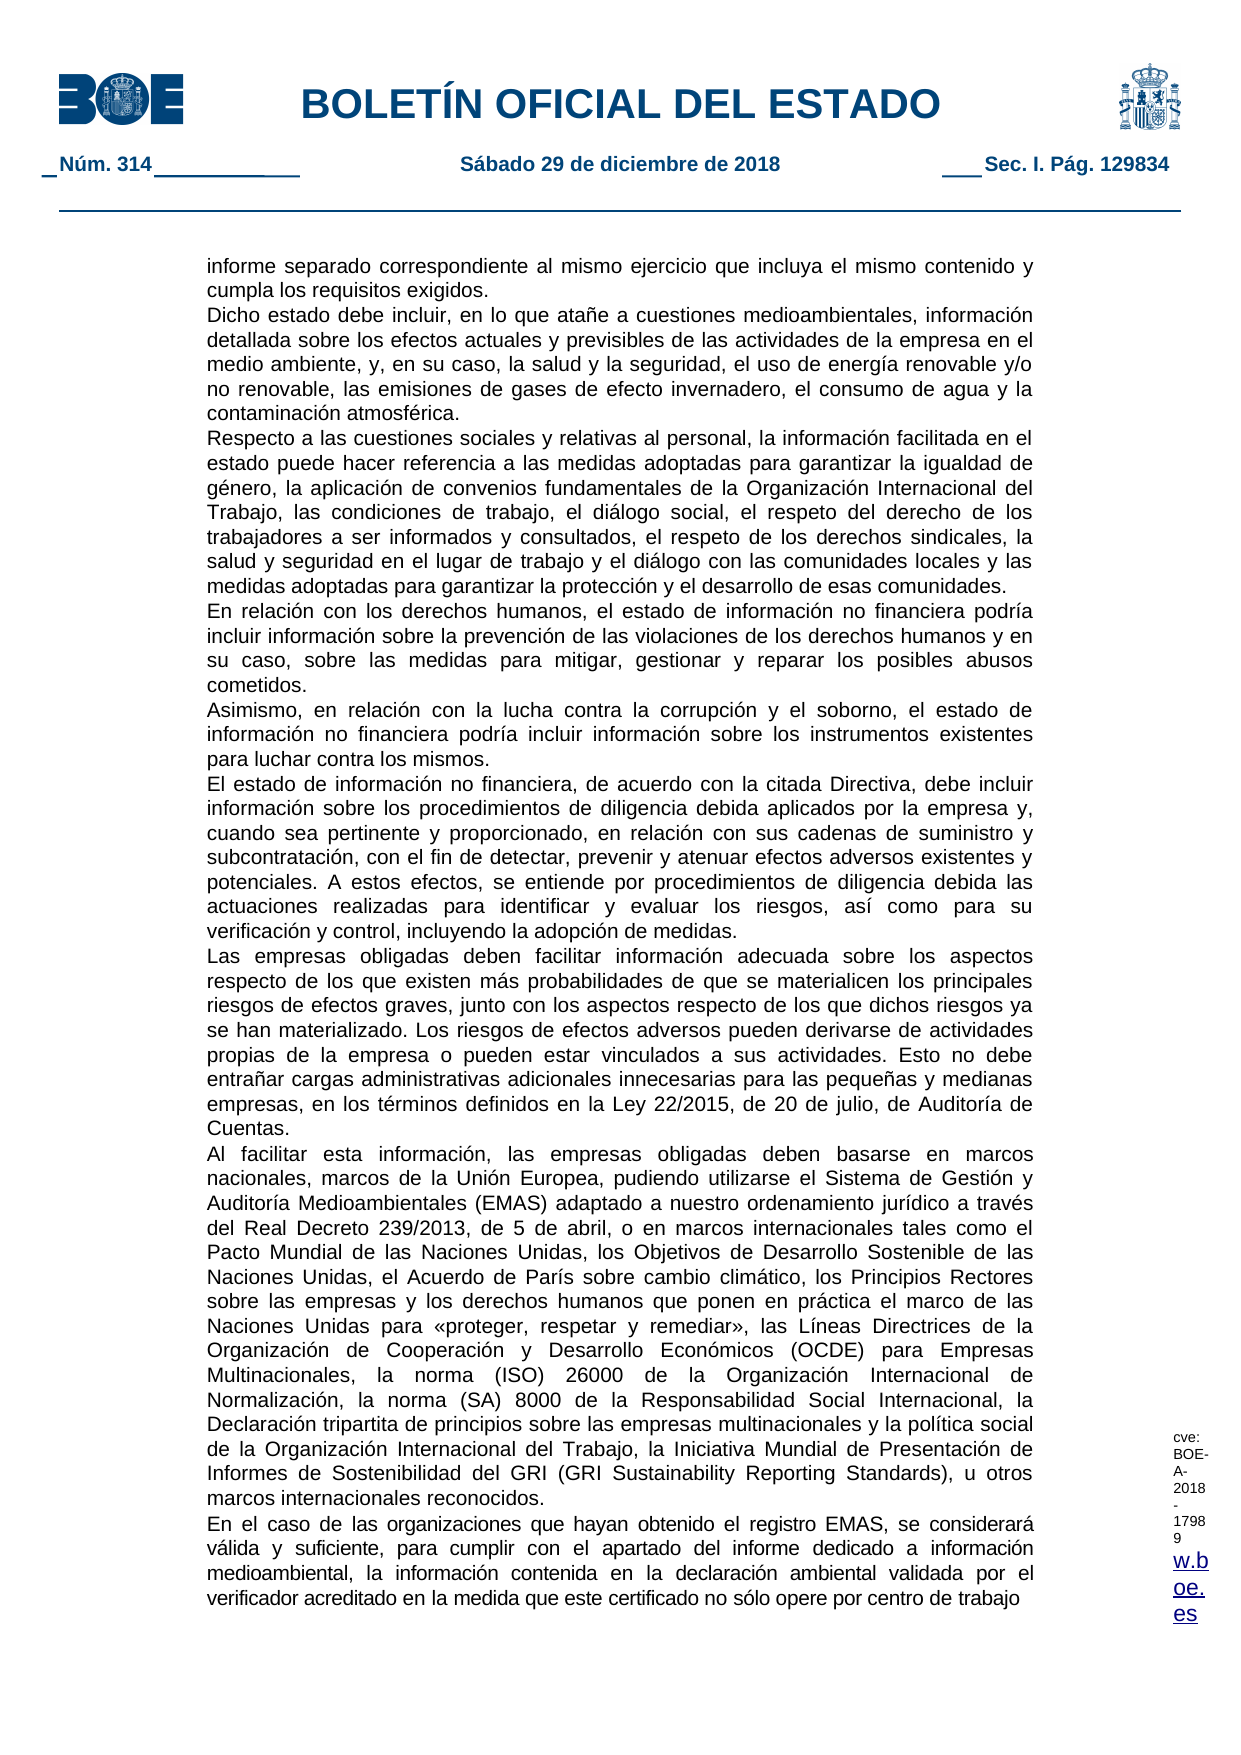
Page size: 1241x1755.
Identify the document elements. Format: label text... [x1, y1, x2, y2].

text Verificable en http://www.boe.es [1173, 1547, 1209, 1570]
text Respecto a las cuestiones sociales y relativas al personal, la información facilitada en el estado puede hacer referencia a las medidas adoptadas para garantizar la igualdad de género, la aplicación de convenios fundamentales de la Organización Internacional del Trabajo, las condiciones de trabajo, el diálogo social, el respeto del derecho de los trabajadores a ser informados y consultados, el respeto de los derechos sindicales, la salud y seguridad en el lugar de trabajo y el diálogo con las comunidades locales y las medidas adoptadas para garantizar la protección y el desarrollo de esas comunidades. [207, 426, 1034, 598]
text informe separado correspondiente al mismo ejercicio que incluya el mismo contenido y cumpla los requisitos exigidos. [207, 253, 1034, 302]
text En el caso de las organizaciones que hayan obtenido el registro EMAS, se considerará válida y suficiente, para cumplir con el apartado del informe dedicado a información medioambiental, la información contenida en la declaración ambiental validada por el verificador acreditado en la medida que este certificado no sólo opere por centro de trabajo [207, 1512, 1034, 1609]
text En relación con los derechos humanos, el estado de información no financiera podría incluir información sobre la prevención de las violaciones de los derechos humanos y en su caso, sobre las medidas para mitigar, gestionar y reparar los posibles abusos cometidos. [207, 599, 1034, 697]
text Al facilitar esta información, las empresas obligadas deben basarse en marcos nacionales, marcos de la Unión Europea, pudiendo utilizarse el Sistema de Gestión y Auditoría Medioambientales (EMAS) adaptado a nuestro ordenamiento jurídico a través del Real Decreto 239/2013, de 5 de abril, o en marcos internacionales tales como el Pacto Mundial de las Naciones Unidas, los Objetivos de Desarrollo Sostenible de las Naciones Unidas, el Acuerdo de París sobre cambio climático, los Principios Rectores sobre las empresas y los derechos humanos que ponen en práctica el marco de las Naciones Unidas para «proteger, respetar y remediar», las Líneas Directrices de la Organización de Cooperación y Desarrollo Económicos (OCDE) para Empresas Multinacionales, la norma (ISO) 26000 de la Organización Internacional de Normalización, la norma (SA) 8000 de la Responsabilidad Social Internacional, la Declaración tripartita de principios sobre las empresas multinacionales y la política social de la Organización Internacional del Trabajo, la Iniciativa Mundial de Presentación de Informes de Sostenibilidad del GRI (GRI Sustainability Reporting Standards), u otros marcos internacionales reconocidos. [207, 1142, 1034, 1510]
text Asimismo, en relación con la lucha contra la corrupción y el soborno, el estado de información no financiera podría incluir información sobre los instrumentos existentes para luchar contra los mismos. [207, 697, 1034, 771]
text Verificable en http://www.boe.es [1173, 1571, 1209, 1638]
text Dicho estado debe incluir, en lo que atañe a cuestiones medioambientales, información detallada sobre los efectos actuales y previsibles de las actividades de la empresa en el medio ambiente, y, en su caso, la salud y la seguridad, el uso de energía renovable y/o no renovable, las emisiones de gases de efecto invernadero, el consumo de agua y la contaminación atmosférica. [207, 303, 1034, 425]
text Las empresas obligadas deben facilitar información adecuada sobre los aspectos respecto de los que existen más probabilidades de que se materialicen los principales riesgos de efectos graves, junto con los aspectos respecto de los que dichos riesgos ya se han materializado. Los riesgos de efectos adversos pueden derivarse de actividades propias de la empresa o pueden estar vinculados a sus actividades. Esto no debe entrañar cargas administrativas adicionales innecesarias para las pequeñas y medianas empresas, en los términos definidos en la Ley 22/2015, de 20 de julio, de Auditoría de Cuentas. [207, 944, 1034, 1140]
text cve: BOE-A-2018-17989 [1173, 1429, 1209, 1546]
text El estado de información no financiera, de acuerdo con la citada Directiva, debe incluir información sobre los procedimientos de diligencia debida aplicados por la empresa y, cuando sea pertinente y proporcionado, en relación con sus cadenas de suministro y subcontratación, con el fin de detectar, prevenir y atenuar efectos adversos existentes y potenciales. A estos efectos, se entiende por procedimientos de diligencia debida las actuaciones realizadas para identificar y evaluar los riesgos, así como para su verificación y control, incluyendo la adopción de medidas. [207, 771, 1034, 943]
